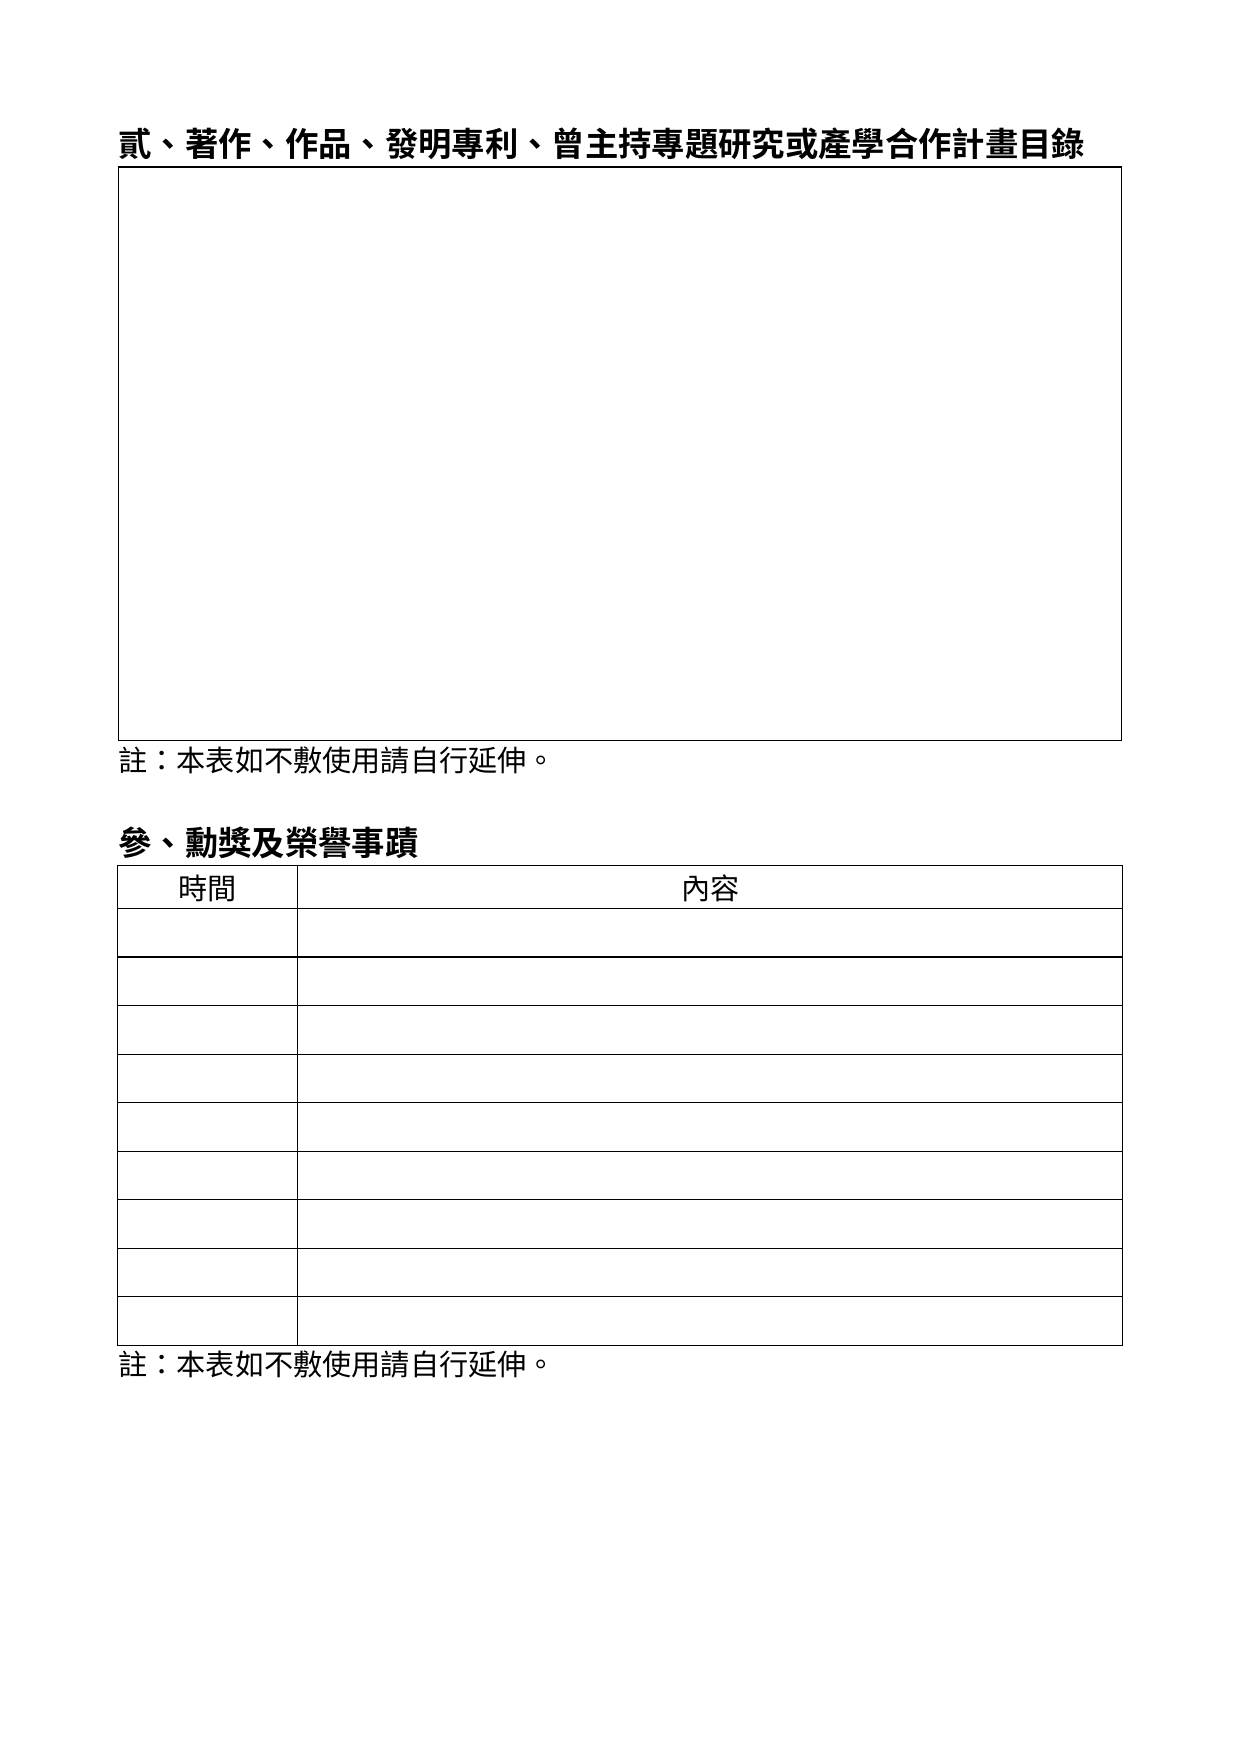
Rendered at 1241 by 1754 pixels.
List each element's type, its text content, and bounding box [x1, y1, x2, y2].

table_cell [118, 1006, 297, 1053]
table_header 時間 [118, 866, 297, 908]
table_cell [298, 1055, 1122, 1102]
table_cell [298, 1200, 1122, 1248]
table_cell [298, 958, 1122, 1005]
table_cell [298, 1103, 1122, 1151]
table_cell [118, 1297, 297, 1345]
text 參、勳獎及榮譽事蹟 [118, 816, 1122, 864]
table_cell [298, 1152, 1122, 1199]
table_cell [298, 1297, 1122, 1345]
text 註：本表如不敷使用請自行延伸。 [118, 741, 1122, 779]
table_cell [118, 909, 297, 956]
table_cell [118, 958, 297, 1005]
table_cell [298, 1006, 1122, 1053]
table_header 內容 [298, 866, 1122, 908]
table_cell [118, 1249, 297, 1296]
table_cell [118, 1055, 297, 1102]
table_cell [118, 1152, 297, 1199]
text 貳、著作、作品、發明專利、曾主持專題研究或產學合作計畫目錄 [118, 118, 1122, 166]
table_header [119, 168, 1121, 740]
text 註：本表如不敷使用請自行延伸。 [118, 1346, 1122, 1383]
table_cell [118, 1103, 297, 1151]
table_cell [118, 1200, 297, 1248]
table_cell [298, 1249, 1122, 1296]
table_cell [298, 909, 1122, 956]
